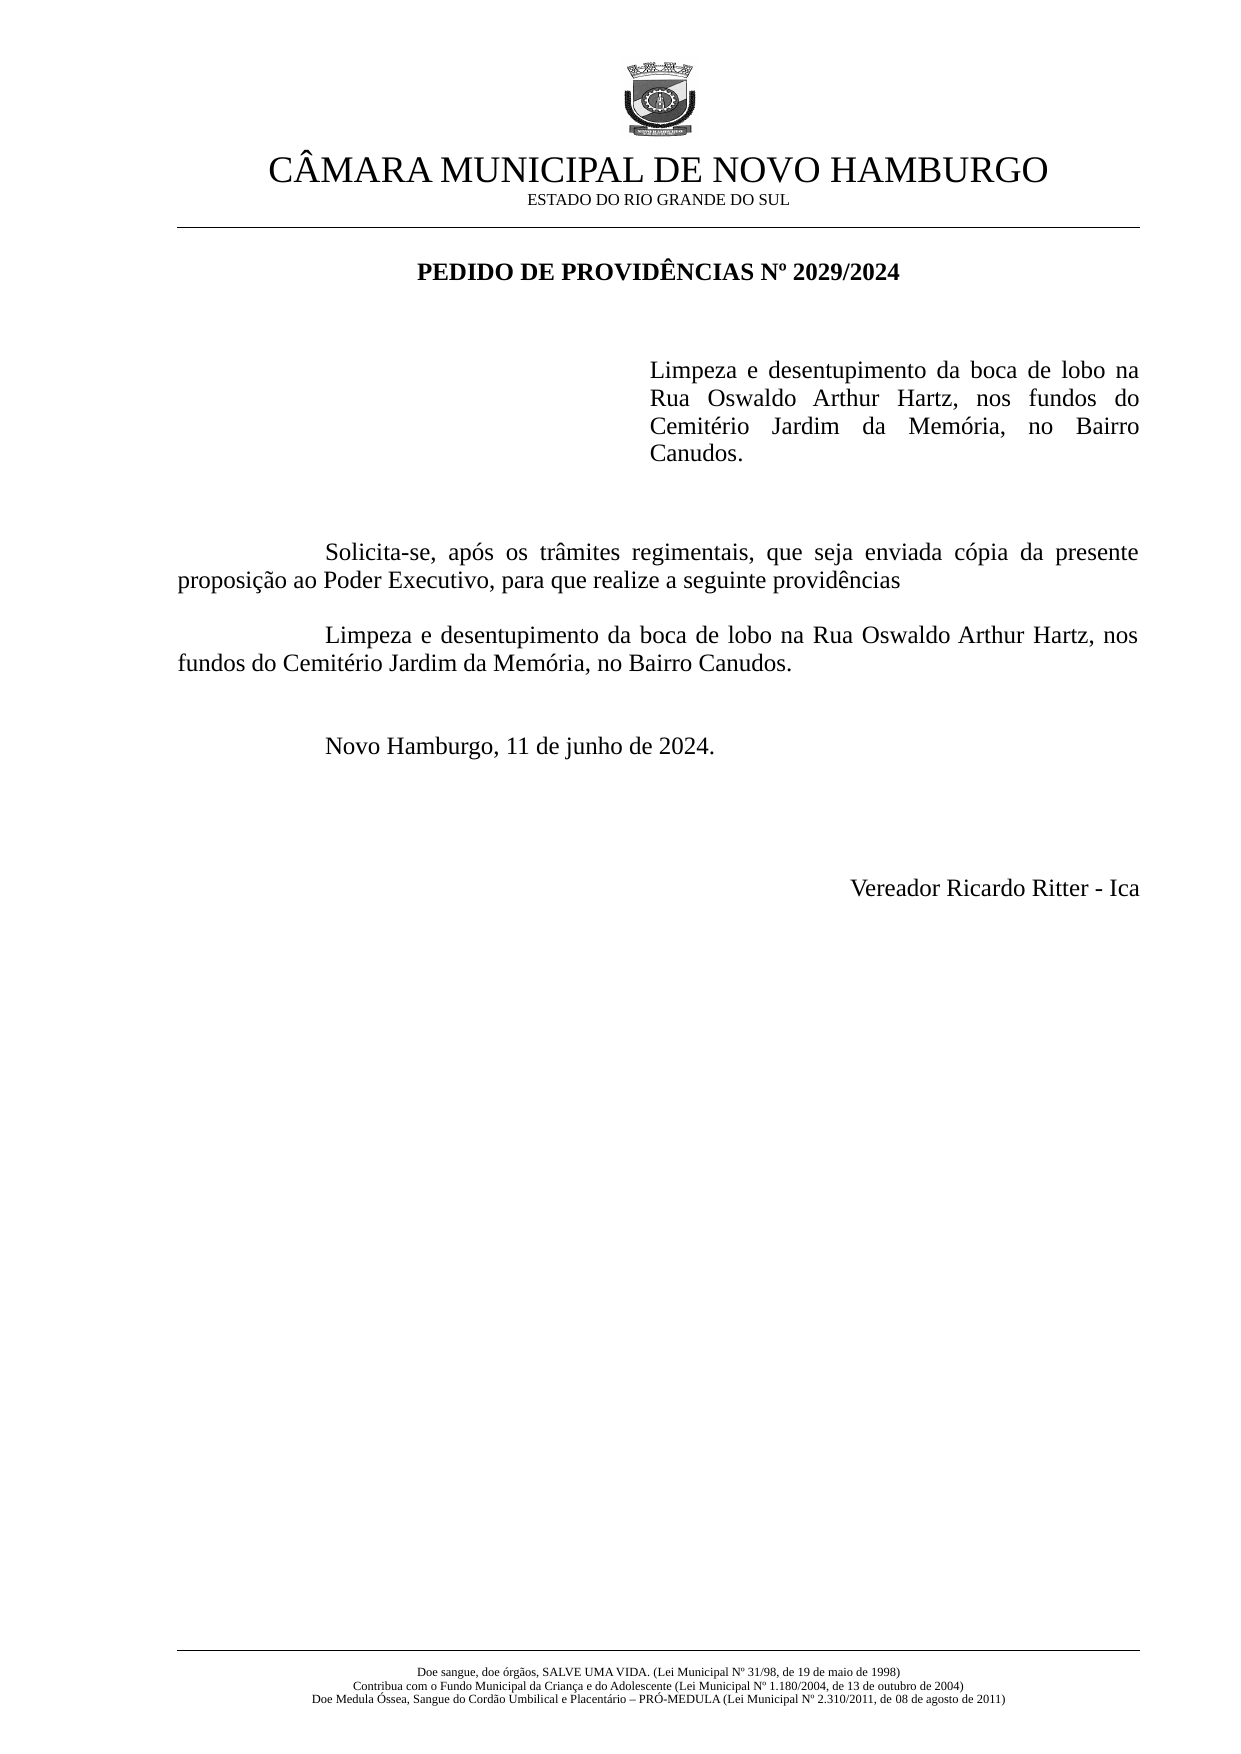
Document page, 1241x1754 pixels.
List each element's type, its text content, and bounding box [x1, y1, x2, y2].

text Vereador Ricardo Ritter - Ica [177, 874, 1140, 902]
text PEDIDO DE PROVIDÊNCIAS Nº 2029/2024 [177, 258, 1140, 286]
text Solicita-se, após os trâmites regimentais, que seja enviada cópia da presente proposição ao Poder Executivo, para que realize a seguinte providências [177, 538, 1140, 593]
text Limpeza e desentupimento da boca de lobo na Rua Oswaldo Arthur Hartz, nos fundos do Cemitério Jardim da Memória, no Bairro Canudos. [177, 621, 1140, 677]
text Novo Hamburgo, 11 de junho de 2024. [177, 732, 1140, 760]
list Limpeza e desentupimento da boca de lobo na Rua Oswaldo Arthur Hartz, nos fundos do Cemitério Jardim da Memória, no Bairro Canudos. [649, 356, 1140, 467]
